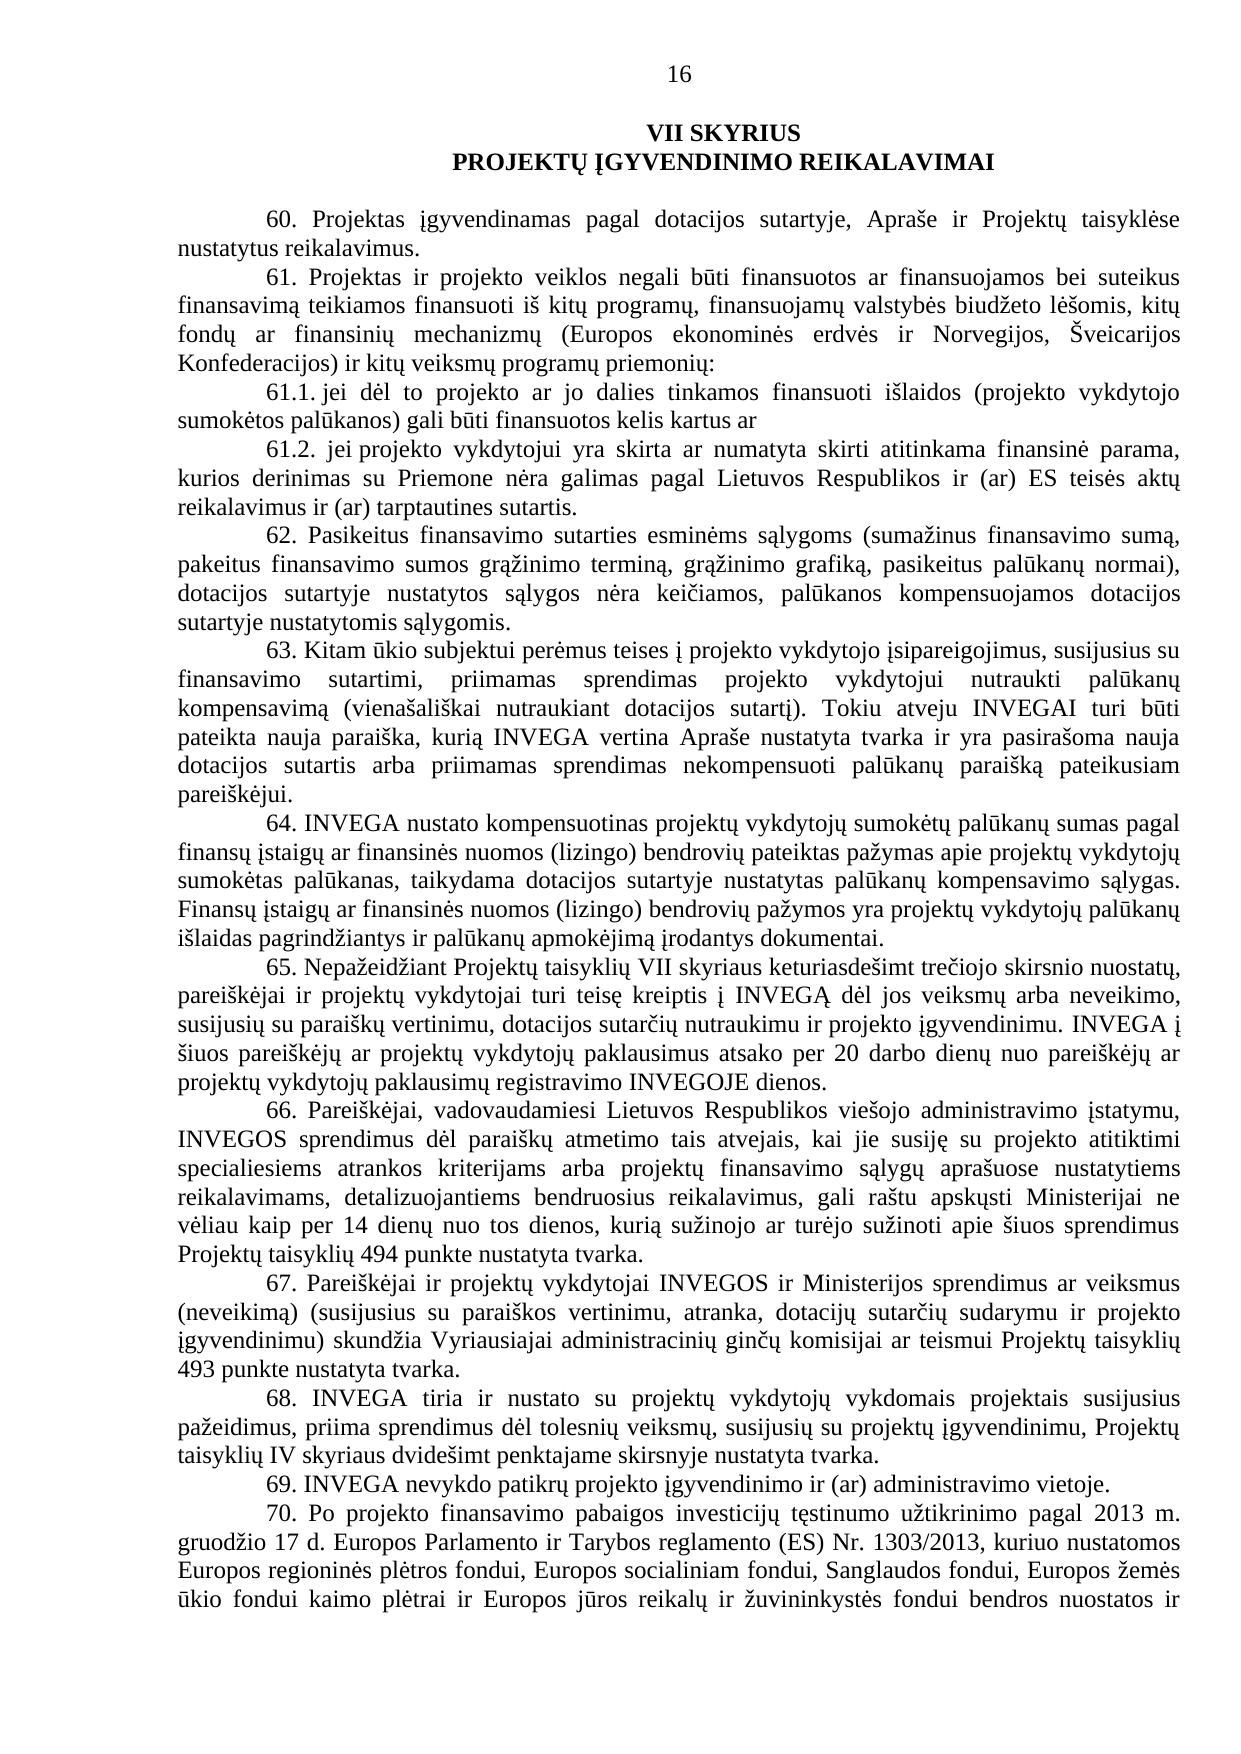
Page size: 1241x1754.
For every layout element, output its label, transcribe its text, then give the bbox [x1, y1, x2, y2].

text 61. Projektas ir projekto veiklos negali būti finansuotos ar finansuojamos bei suteikus finansavimą teikiamos finansuoti iš kitų programų, finansuojamų valstybės biudžeto lėšomis, kitų fondų ar finansinių mechanizmų (Europos ekonominės erdvės ir Norvegijos, Šveicarijos Konfederacijos) ir kitų veiksmų programų priemonių: [177, 262, 1181, 377]
text 67. Pareiškėjai ir projektų vykdytojai INVEGOS ir Ministerijos sprendimus ar veiksmus (neveikimą) (susijusius su paraiškos vertinimu, atranka, dotacijų sutarčių sudarymu ir projekto įgyvendinimu) skundžia Vyriausiajai administracinių ginčų komisijai ar teismui Projektų taisyklių 493 punkte nustatyta tvarka. [177, 1268, 1181, 1383]
text 64. INVEGA nustato kompensuotinas projektų vykdytojų sumokėtų palūkanų sumas pagal finansų įstaigų ar finansinės nuomos (lizingo) bendrovių pateiktas pažymas apie projektų vykdytojų sumokėtas palūkanas, taikydama dotacijos sutartyje nustatytas palūkanų kompensavimo sąlygas. Finansų įstaigų ar finansinės nuomos (lizingo) bendrovių pažymos yra projektų vykdytojų palūkanų išlaidas pagrindžiantys ir palūkanų apmokėjimą įrodantys dokumentai. [177, 808, 1181, 952]
text 69. INVEGA nevykdo patikrų projekto įgyvendinimo ir (ar) administravimo vietoje. [177, 1469, 1181, 1498]
text 63. Kitam ūkio subjektui perėmus teises į projekto vykdytojo įsipareigojimus, susijusius su finansavimo sutartimi, priimamas sprendimas projekto vykdytojui nutraukti palūkanų kompensavimą (vienašališkai nutraukiant dotacijos sutartį). Tokiu atveju INVEGAI turi būti pateikta nauja paraiška, kurią INVEGA vertina Apraše nustatyta tvarka ir yra pasirašoma nauja dotacijos sutartis arba priimamas sprendimas nekompensuoti palūkanų paraišką pateikusiam pareiškėjui. [177, 636, 1181, 808]
text 68. INVEGA tiria ir nustato su projektų vykdytojų vykdomais projektais susijusius pažeidimus, priima sprendimus dėl tolesnių veiksmų, susijusių su projektų įgyvendinimu, Projektų taisyklių IV skyriaus dvidešimt penktajame skirsnyje nustatyta tvarka. [177, 1383, 1181, 1469]
text 65. Nepažeidžiant Projektų taisyklių VII skyriaus keturiasdešimt trečiojo skirsnio nuostatų, pareiškėjai ir projektų vykdytojai turi teisę kreiptis į INVEGĄ dėl jos veiksmų arba neveikimo, susijusių su paraiškų vertinimu, dotacijos sutarčių nutraukimu ir projekto įgyvendinimu. INVEGA į šiuos pareiškėjų ar projektų vykdytojų paklausimus atsako per 20 darbo dienų nuo pareiškėjų ar projektų vykdytojų paklausimų registravimo INVEGOJE dienos. [177, 952, 1181, 1096]
text 62. Pasikeitus finansavimo sutarties esminėms sąlygoms (sumažinus finansavimo sumą, pakeitus finansavimo sumos grąžinimo terminą, grąžinimo grafiką, pasikeitus palūkanų normai), dotacijos sutartyje nustatytos sąlygos nėra keičiamos, palūkanos kompensuojamos dotacijos sutartyje nustatytomis sąlygomis. [177, 521, 1181, 636]
text PROJEKTŲ ĮGYVENDINIMO REIKALAVIMAI [177, 147, 1181, 176]
text 66. Pareiškėjai, vadovaudamiesi Lietuvos Respublikos viešojo administravimo įstatymu, INVEGOS sprendimus dėl paraiškų atmetimo tais atvejais, kai jie susiję su projekto atitiktimi specialiesiems atrankos kriterijams arba projektų finansavimo sąlygų aprašuose nustatytiems reikalavimams, detalizuojantiems bendruosius reikalavimus, gali raštu apskųsti Ministerijai ne vėliau kaip per 14 dienų nuo tos dienos, kurią sužinojo ar turėjo sužinoti apie šiuos sprendimus Projektų taisyklių 494 punkte nustatyta tvarka. [177, 1096, 1181, 1268]
text 61.2. jei projekto vykdytojui yra skirta ar numatyta skirti atitinkama finansinė parama, kurios derinimas su Priemone nėra galimas pagal Lietuvos Respublikos ir (ar) ES teisės aktų reikalavimus ir (ar) tarptautines sutartis. [177, 434, 1181, 521]
text 60. Projektas įgyvendinamas pagal dotacijos sutartyje, Apraše ir Projektų taisyklėse nustatytus reikalavimus. [177, 204, 1181, 262]
text 61.1. jei dėl to projekto ar jo dalies tinkamos finansuoti išlaidos (projekto vykdytojo sumokėtos palūkanos) gali būti finansuotos kelis kartus ar [177, 377, 1181, 434]
text VII SKYRIUS [177, 118, 1181, 147]
text 70. Po projekto finansavimo pabaigos investicijų tęstinumo užtikrinimo pagal 2013 m. gruodžio 17 d. Europos Parlamento ir Tarybos reglamento (ES) Nr. 1303/2013, kuriuo nustatomos Europos regioninės plėtros fondui, Europos socialiniam fondui, Sanglaudos fondui, Europos žemės ūkio fondui kaimo plėtrai ir Europos jūros reikalų ir žuvininkystės fondui bendros nuostatos ir [177, 1498, 1181, 1613]
